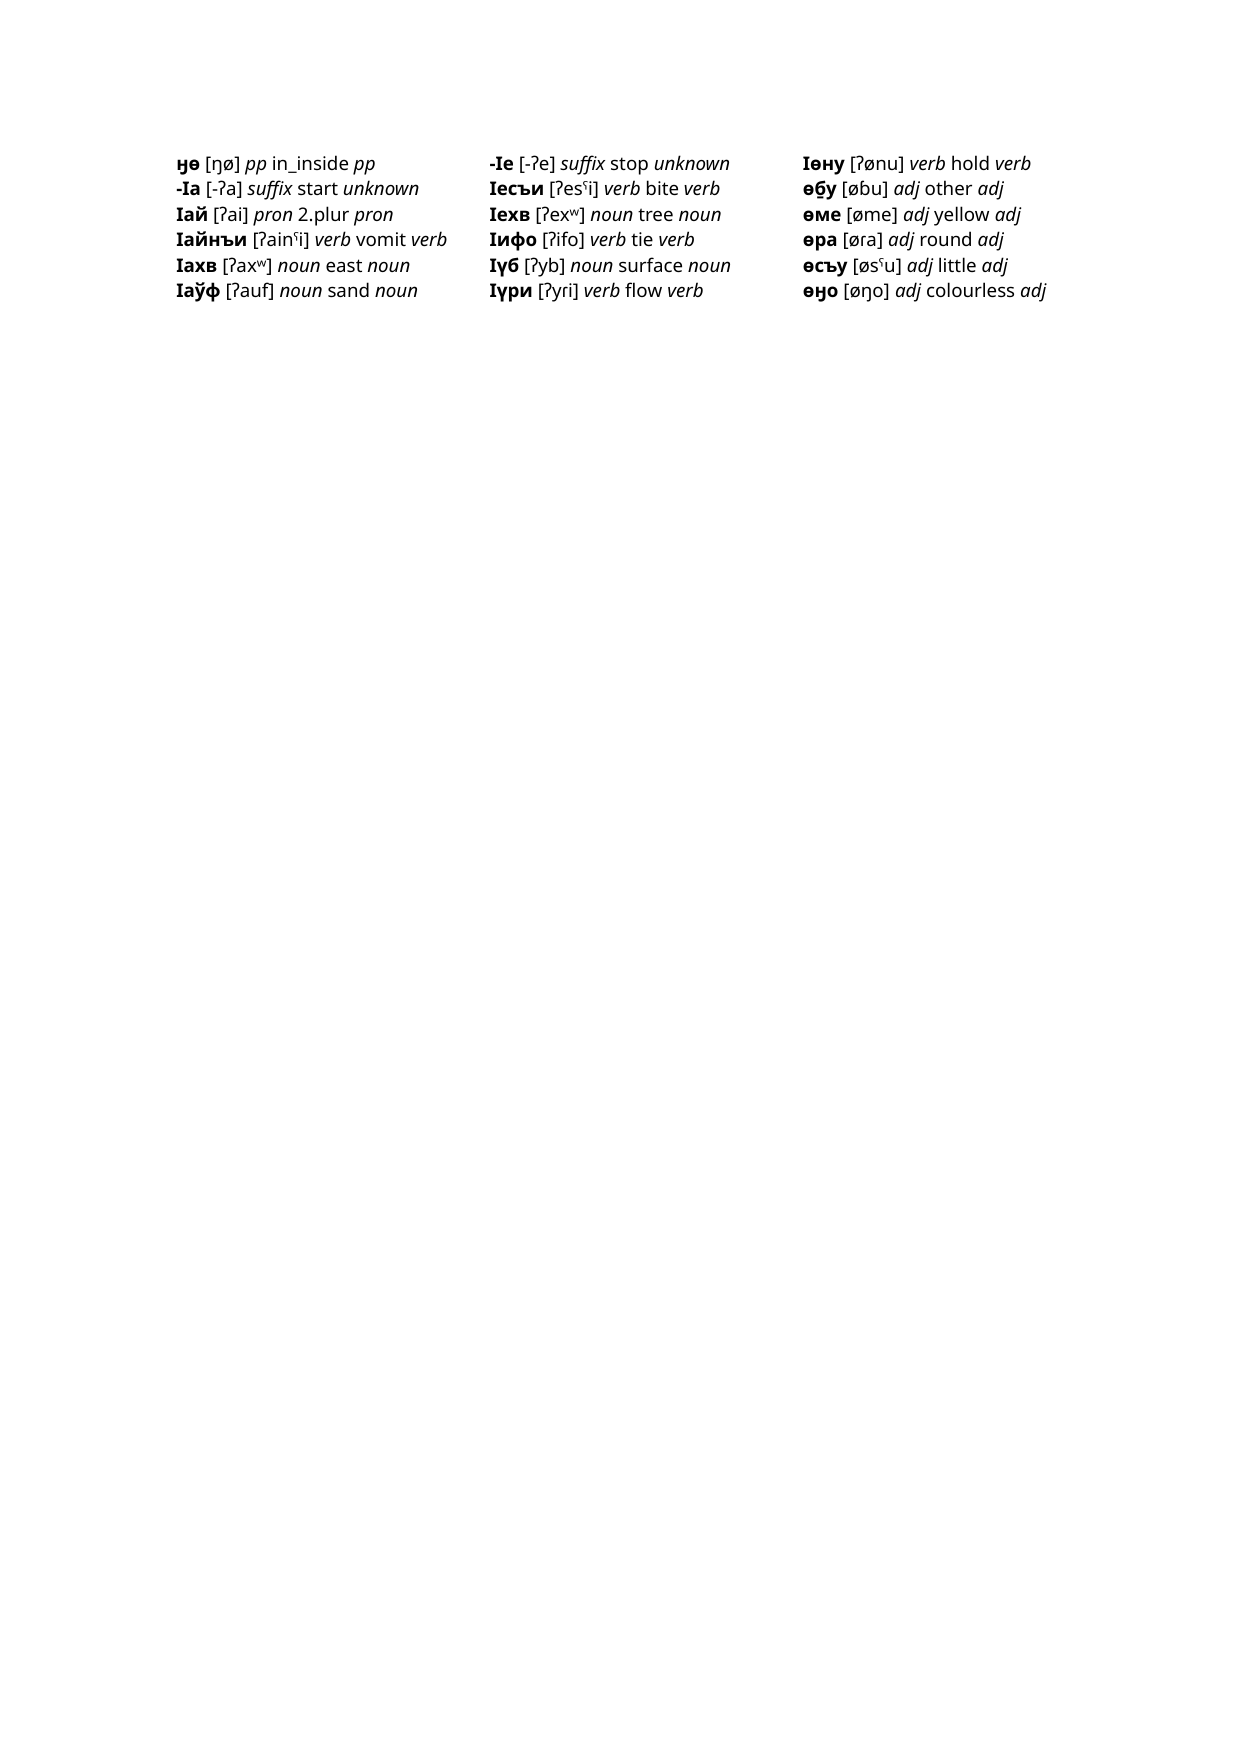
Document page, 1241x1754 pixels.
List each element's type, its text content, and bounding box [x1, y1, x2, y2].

text ӏаўф [ʔauf] noun sand noun [176, 278, 463, 303]
text өра [øɾa] adj round adj [803, 227, 1090, 252]
text ӏай [ʔai] pron 2.plur pron [176, 201, 463, 227]
text -ӏа [-ʔa] suffix start unknown [176, 176, 463, 201]
text өб̱у [øɓu] adj other adj [803, 176, 1090, 201]
text ӏөну [ʔønu] verb hold verb [803, 150, 1090, 176]
text өӈо [øŋo] adj colourless adj [803, 278, 1090, 303]
text ӈө [ŋø] pp in_inside pp [176, 150, 463, 176]
text ӏесъи [ʔesˤi] verb bite verb [489, 176, 777, 201]
text ӏайнъи [ʔainˤi] verb vomit verb [176, 227, 463, 252]
text ӏифо [ʔifo] verb tie verb [489, 227, 777, 252]
text -ӏе [-ʔe] suffix stop unknown [489, 150, 777, 176]
text өме [øme] adj yellow adj [803, 201, 1090, 227]
text өсъу [øsˤu] adj little adj [803, 252, 1090, 278]
text ӏехв [ʔexʷ] noun tree noun [489, 201, 777, 227]
text ӏүб [ʔyb] noun surface noun [489, 252, 777, 278]
text ӏүри [ʔyɾi] verb flow verb [489, 278, 777, 303]
text ӏахв [ʔaxʷ] noun east noun [176, 252, 463, 278]
